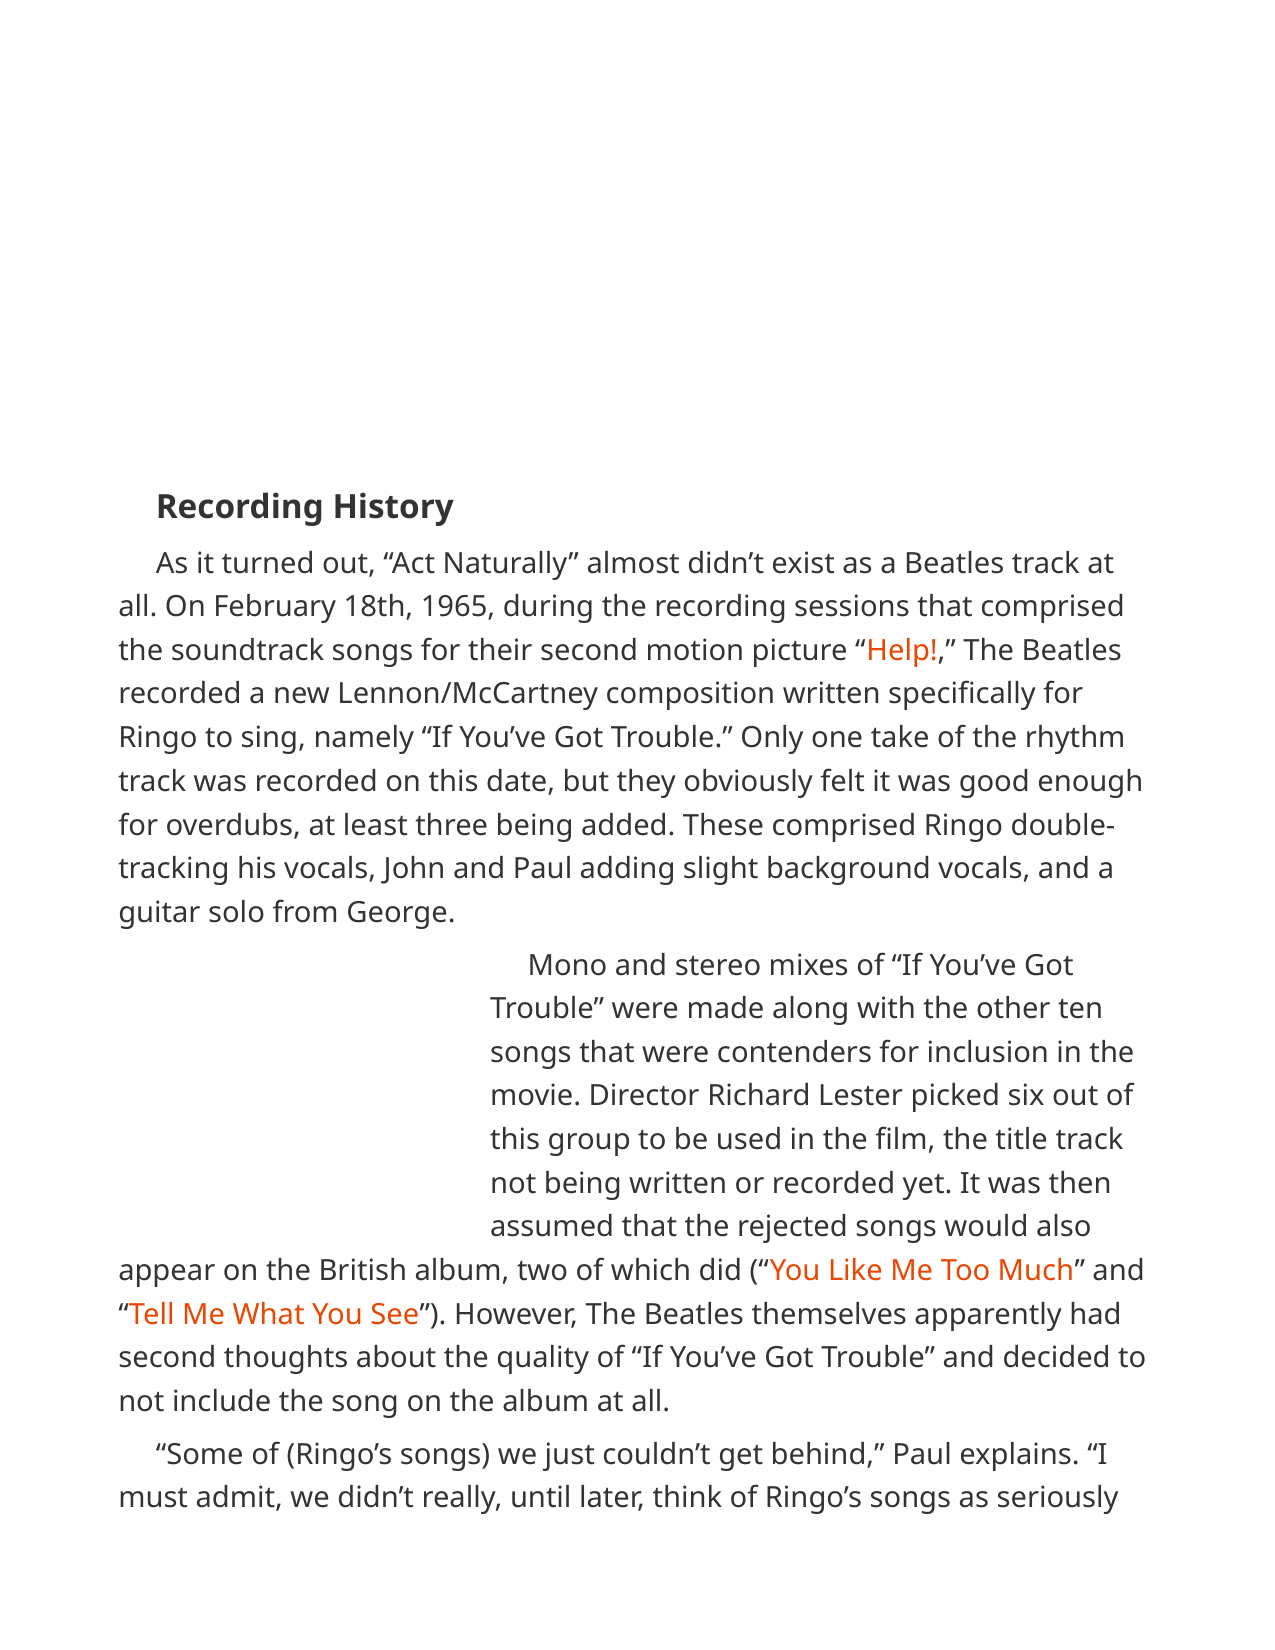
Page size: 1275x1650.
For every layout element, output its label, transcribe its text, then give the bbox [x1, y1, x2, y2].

text “Some of (Ringo’s songs) we just couldn’t get behind,” Paul explains. “I must admit, we didn’t really, until later, think of Ringo’s songs as seriously [118, 1433, 1157, 1516]
text Mono and stereo mixes of “If You’ve Got Trouble” were made along with the other ten songs that were contenders for inclusion in the movie. Director Richard Lester picked six out of this group to be used in the film, the title track not being written or recorded yet. It was then assumed that the rejected songs would also appear on the British album, two of which did (“You Like Me Too Much” and “Tell Me What You See”). However, The Beatles themselves apparently had second thoughts about the quality of “If You’ve Got Trouble” and decided to not include the song on the album at all. [118, 944, 1157, 1420]
table_header [118, 118, 676, 480]
text Recording History [118, 483, 1157, 528]
text As it turned out, “Act Naturally” almost didn’t exist as a Beatles track at all. On February 18th, 1965, during the recording sessions that comprised the soundtrack songs for their second motion picture “Help!,” The Beatles recorded a new Lennon/McCartney composition written specifically for Ringo to sing, namely “If You’ve Got Trouble.” Only one take of the rhythm track was recorded on this date, but they obviously felt it was good enough for overdubs, at least three being added. These comprised Ringo double-tracking his vocals, John and Paul adding slight background vocals, and a guitar solo from George. [118, 542, 1157, 931]
